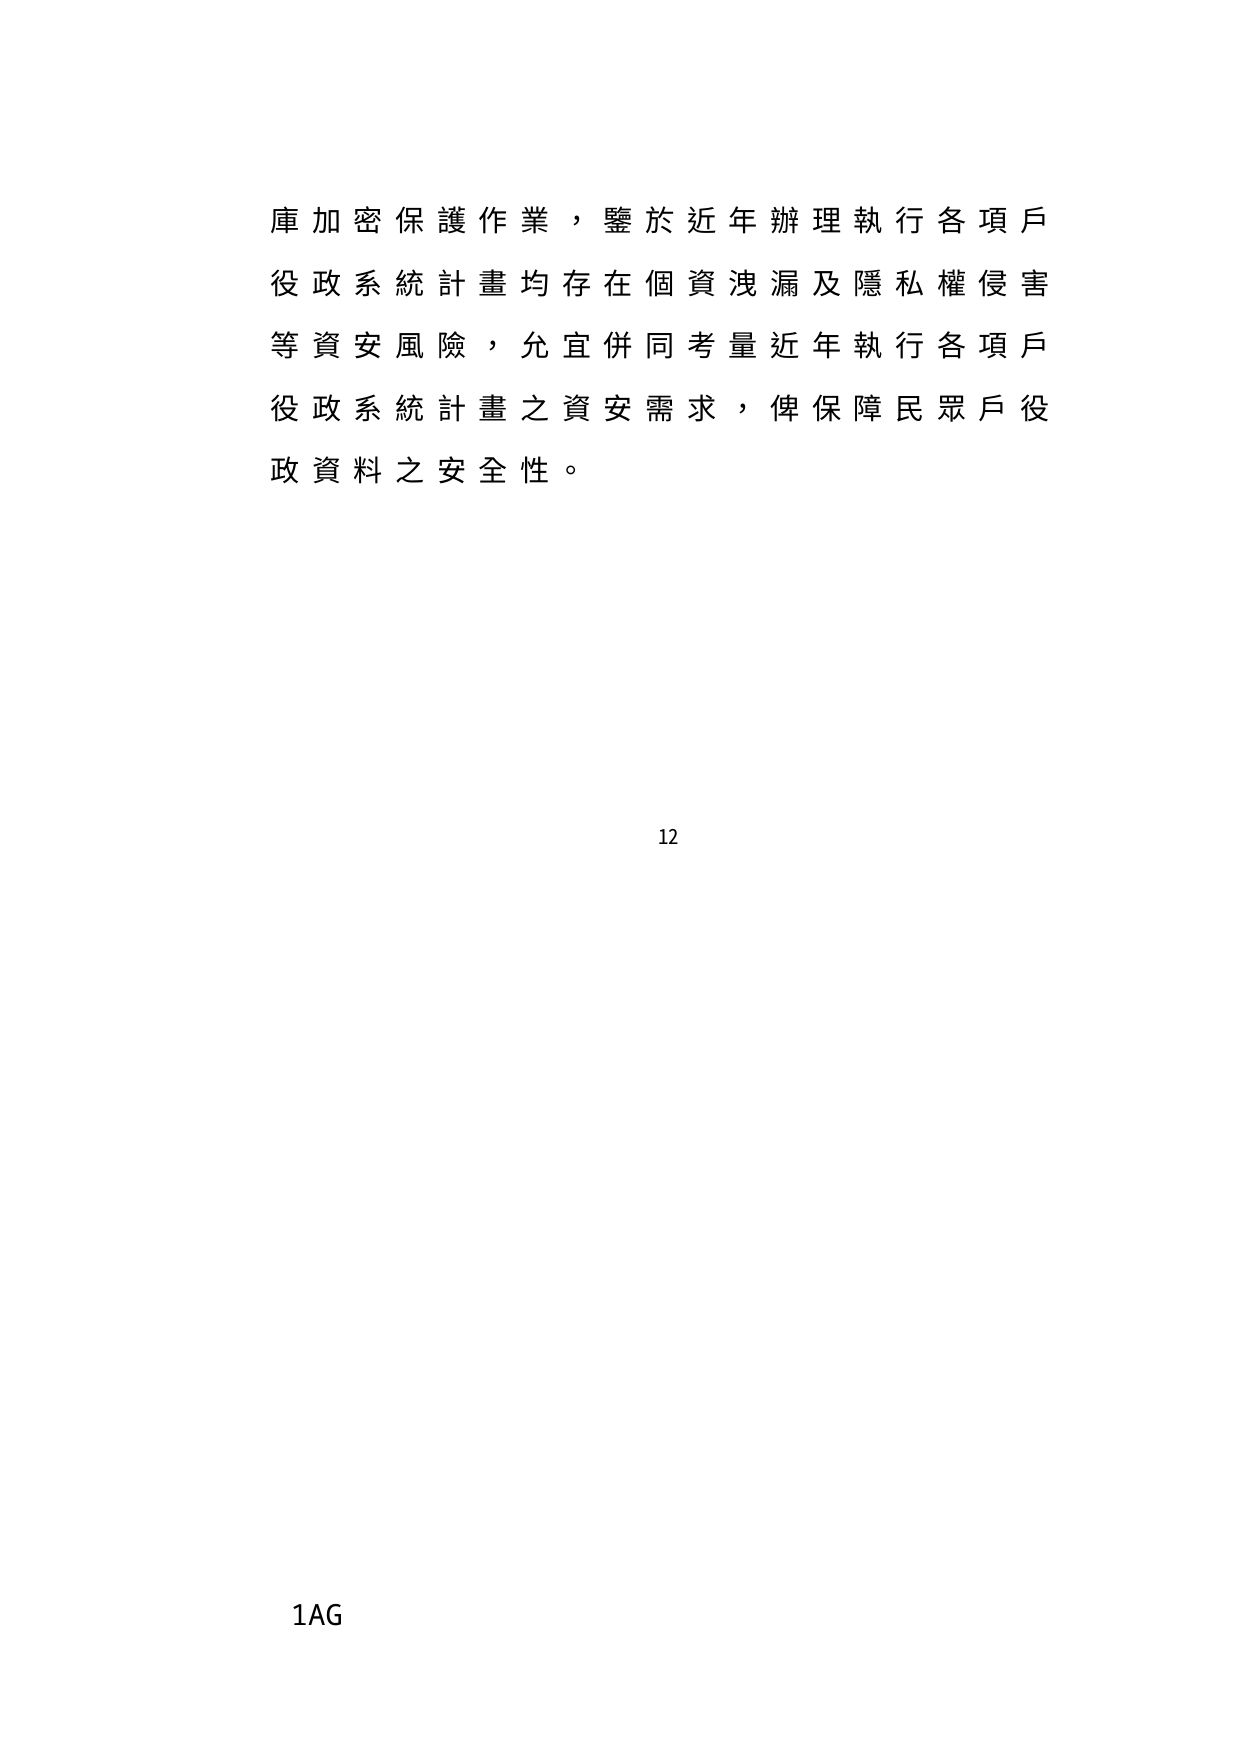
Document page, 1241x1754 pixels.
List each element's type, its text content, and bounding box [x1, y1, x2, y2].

text 庫加密保護作業，鑒於近年辦理執行各項戶役政系統計畫均存在個資洩漏及隱私權侵害等資安風險，允宜併同考量近年執行各項戶役政系統計畫之資安需求，俾保障民眾戶役政資料之安全性。 [240, 177, 1056, 490]
